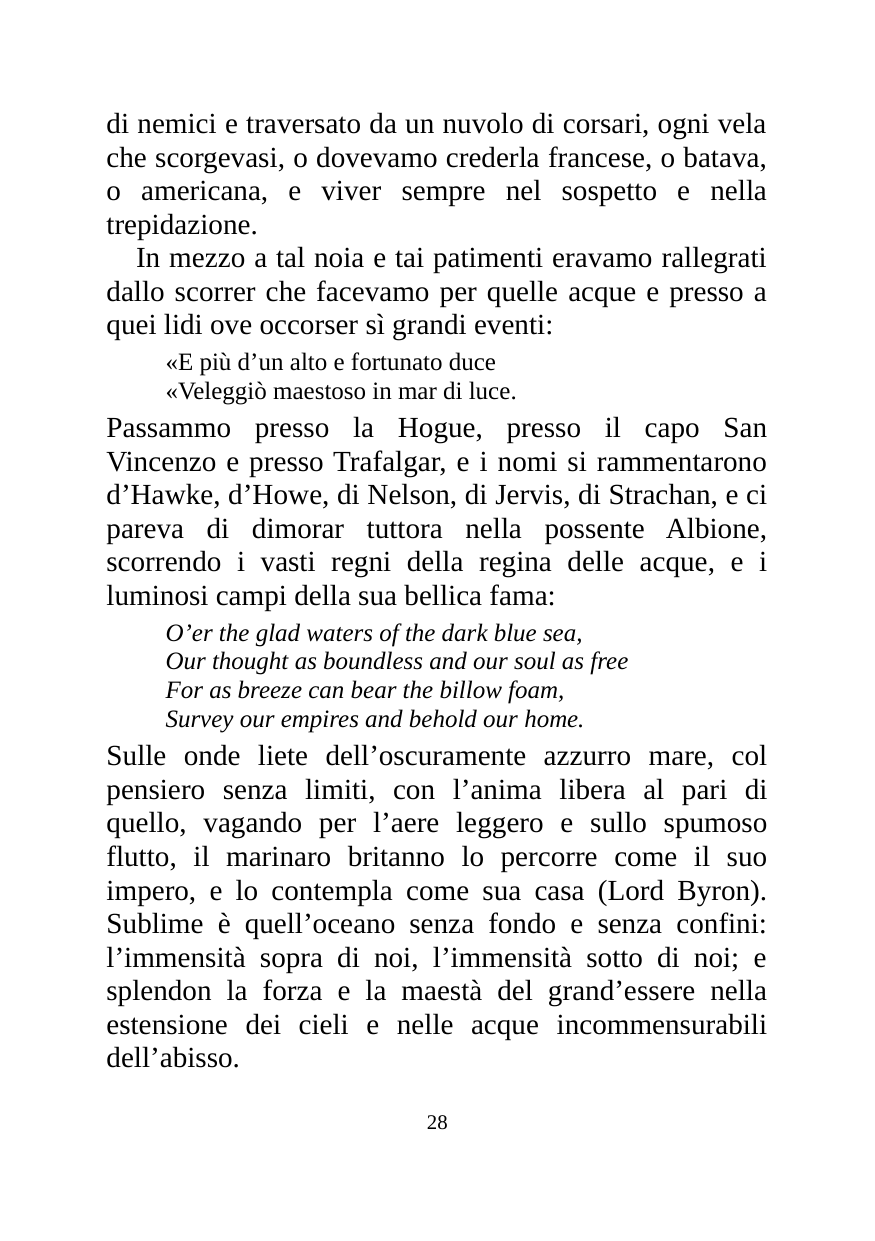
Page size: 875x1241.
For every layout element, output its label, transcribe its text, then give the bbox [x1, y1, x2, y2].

text In mezzo a tal noia e tai patimenti eravamo rallegrati dallo scorrer che facevamo per quelle acque e presso a quei lidi ove occorser sì grandi eventi: [106, 240, 768, 341]
text di nemici e traversato da un nuvolo di corsari, ogni vela che scorgevasi, o dovevamo crederla francese, o batava, o americana, e viver sempre nel sospetto e nella trepidazione. [106, 106, 768, 240]
text «E più d’un alto e fortunato duce «Veleggiò maestoso in mar di luce. [165, 347, 768, 404]
text Passammo presso la Hogue, presso il capo San Vincenzo e presso Trafalgar, e i nomi si rammentarono d’Hawke, d’Howe, di Nelson, di Jervis, di Strachan, e ci pareva di dimorar tuttora nella possente Albione, scorrendo i vasti regni della regina delle acque, e i luminosi campi della sua bellica fama: [106, 410, 768, 612]
text O’er the glad waters of the dark blue sea, Our thought as boundless and our soul as free For as breeze can bear the billow foam, Survey our empires and behold our home. [165, 618, 768, 733]
text Sulle onde liete dell’oscuramente azzurro mare, col pensiero senza limiti, con l’anima libera al pari di quello, vagando per l’aere leggero e sullo spumoso flutto, il marinaro britanno lo percorre come il suo impero, e lo contempla come sua casa (Lord Byron). Sublime è quell’oceano senza fondo e senza confini: l’immensità sopra di noi, l’immensità sotto di noi; e splendon la forza e la maestà del grand’essere nella estensione dei cieli e nelle acque incommensurabili dell’abisso. [106, 738, 768, 1074]
